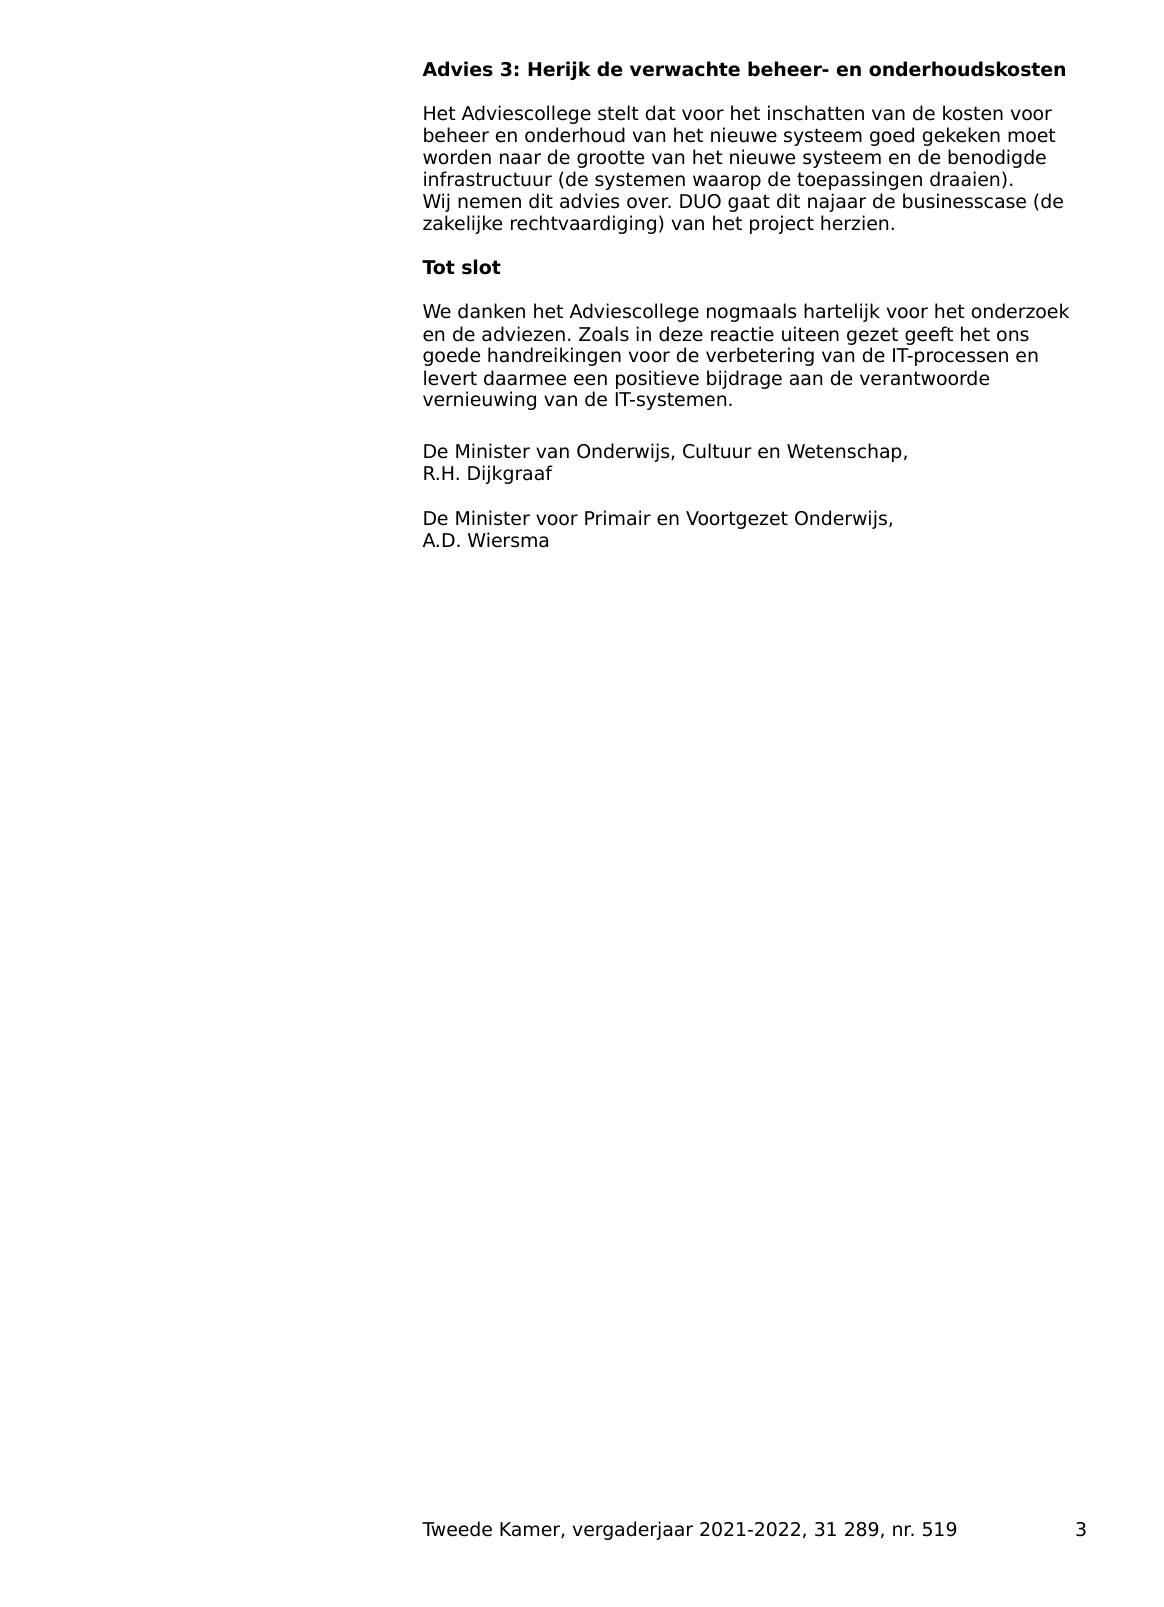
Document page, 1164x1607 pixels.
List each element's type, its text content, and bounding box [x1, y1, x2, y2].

subtitle Advies 3: Herijk de verwachte beheer- en onderhoudskosten [422, 59, 1087, 81]
text We danken het Adviescollege nogmaals hartelijk voor het onderzoek en de adviezen. Zoals in deze reactie uiteen gezet geeft het ons goede handreikingen voor de verbetering van de IT-processen en levert daarmee een positieve bijdrage aan de verantwoorde vernieuwing van de IT-systemen. [422, 301, 1087, 411]
text Het Adviescollege stelt dat voor het inschatten van de kosten voor beheer en onderhoud van het nieuwe systeem goed gekeken moet worden naar de grootte van het nieuwe systeem en de benodigde infrastructuur (de systemen waarop de toepassingen draaien). [422, 103, 1087, 191]
text De Minister voor Primair en Voortgezet Onderwijs, A.D. Wiersma [422, 507, 1087, 551]
text Wij nemen dit advies over. DUO gaat dit najaar de businesscase (de zakelijke rechtvaardiging) van het project herzien. [422, 191, 1087, 235]
subtitle Tot slot [422, 257, 1087, 279]
text De Minister van Onderwijs, Cultuur en Wetenschap, R.H. Dijkgraaf [422, 441, 1087, 485]
